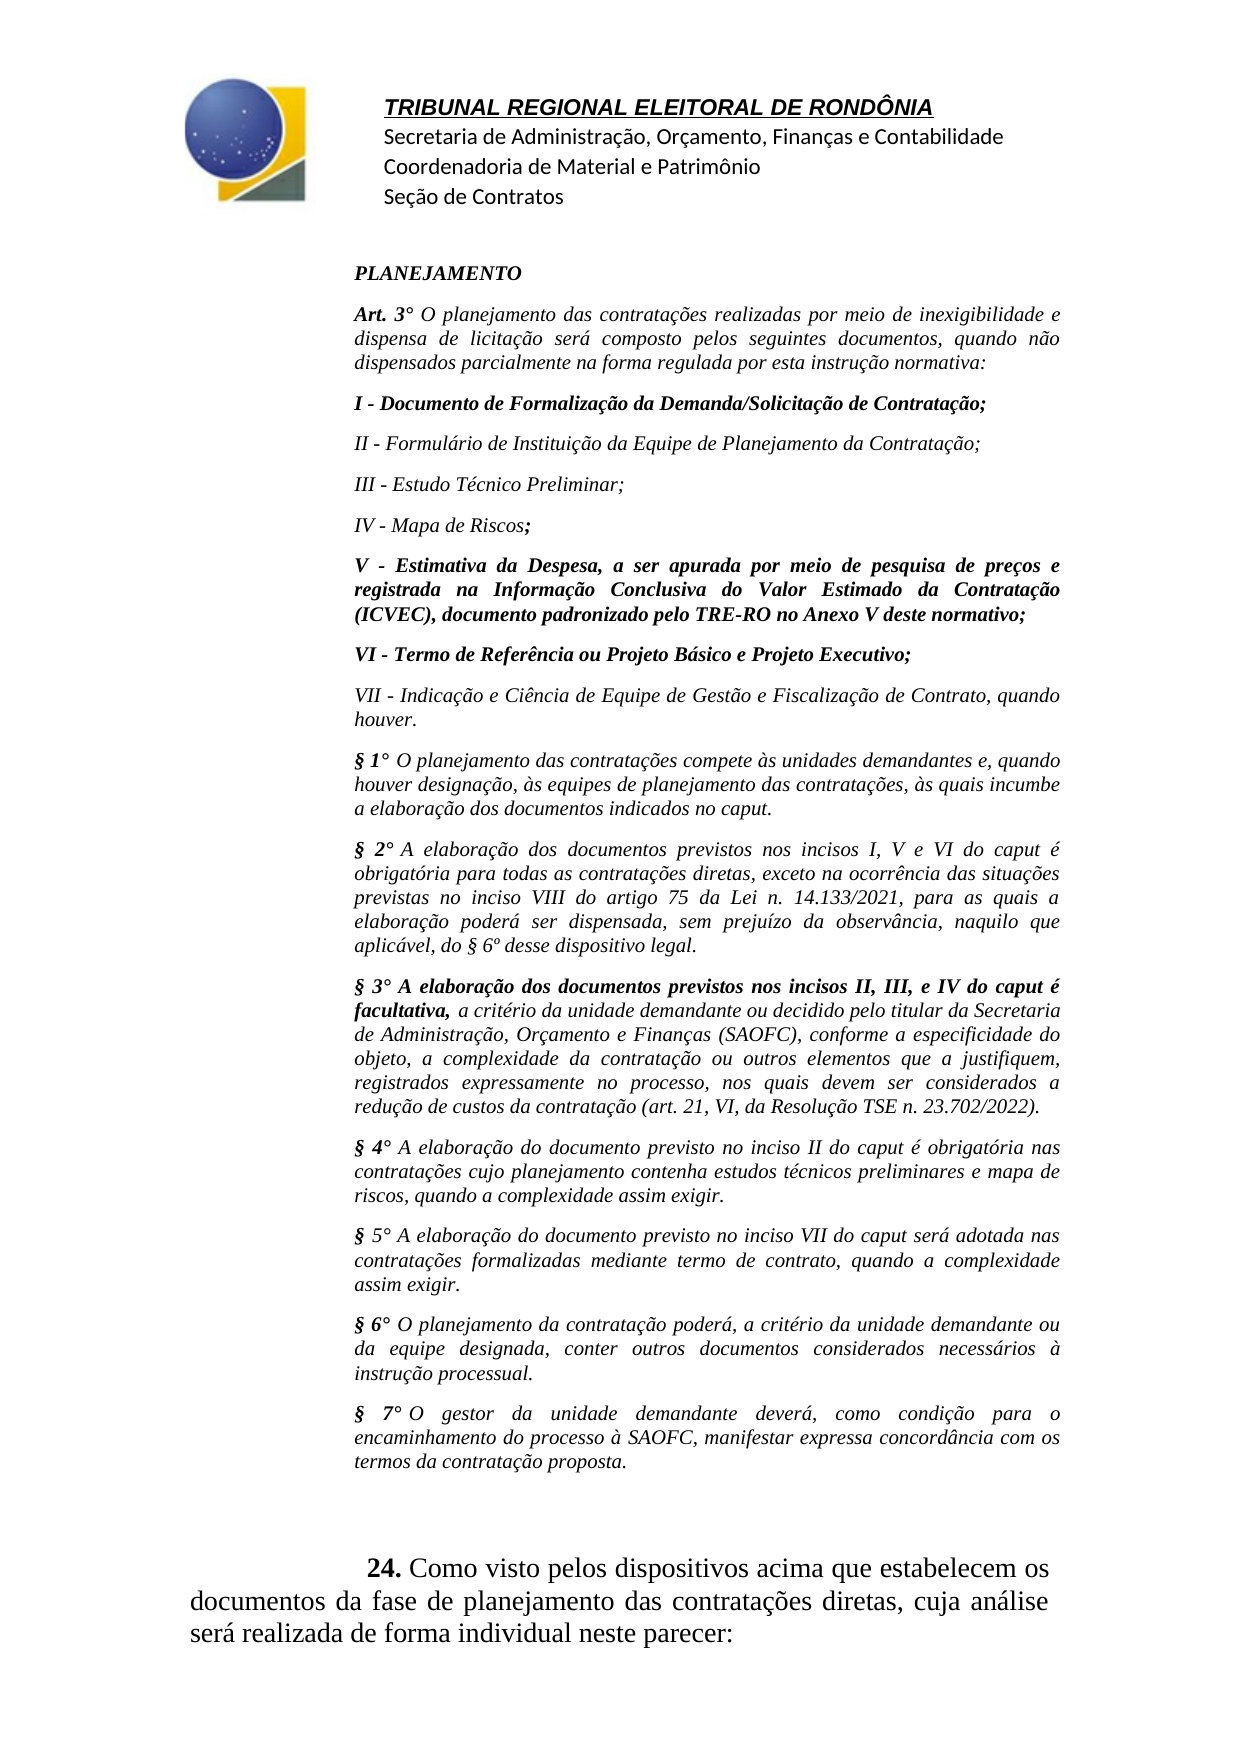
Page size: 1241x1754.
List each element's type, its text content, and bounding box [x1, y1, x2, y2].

text § 4° A elaboração do documento previsto no inciso II do caput é obrigatória nas contratações cujo planejamento contenha estudos técnicos preliminares e mapa de riscos, quando a complexidade assim exigir. [354, 1134, 1063, 1207]
text VI - Termo de Referência ou Projeto Básico e Projeto Executivo; [354, 642, 1063, 666]
text § 3° A elaboração dos documentos previstos nos incisos II, III, e IV do caput é facultativa, a critério da unidade demandante ou decidido pelo titular da Secretaria de Administração, Orçamento e Finanças (SAOFC), conforme a especificidade do objeto, a complexidade da contratação ou outros elementos que a justifiquem, registrados expressamente no processo, nos quais devem ser considerados a redução de custos da contratação (art. 21, VI, da Resolução TSE n. 23.702/2022). [354, 973, 1063, 1118]
text § 5° A elaboração do documento previsto no inciso VII do caput será adotada nas contratações formalizadas mediante termo de contrato, quando a complexidade assim exigir. [354, 1223, 1063, 1296]
text § 2° A elaboração dos documentos previstos nos incisos I, V e VI do caput é obrigatória para todas as contratações diretas, exceto na ocorrência das situações previstas no inciso VIII do artigo 75 da Lei n. 14.133/2021, para as quais a elaboração poderá ser dispensada, sem prejuízo da observância, naquilo que aplicável, do § 6º desse dispositivo legal. [354, 837, 1063, 957]
text III - Estudo Técnico Preliminar; [354, 472, 1063, 496]
text 24. Como visto pelos dispositivos acima que estabelecem os documentos da fase de planejamento das contratações diretas, cuja análise será realizada de forma individual neste parecer: [190, 1552, 1051, 1649]
text § 6° O planejamento da contratação poderá, a critério da unidade demandante ou da equipe designada, conter outros documentos considerados necessários à instrução processual. [354, 1312, 1063, 1384]
text § 1° O planejamento das contratações compete às unidades demandantes e, quando houver designação, às equipes de planejamento das contratações, às quais incumbe a elaboração dos documentos indicados no caput. [354, 748, 1063, 820]
text V - Estimativa da Despesa, a ser apurada por meio de pesquisa de preços e registrada na Informação Conclusiva do Valor Estimado da Contratação (ICVEC), documento padronizado pelo TRE-RO no Anexo V deste normativo; [354, 553, 1063, 626]
text IV - Mapa de Riscos; [354, 513, 1063, 537]
text VII - Indicação e Ciência de Equipe de Gestão e Fiscalização de Contrato, quando houver. [354, 683, 1063, 731]
text II - Formulário de Instituição da Equipe de Planejamento da Contratação; [354, 431, 1063, 455]
text PLANEJAMENTO [354, 261, 1063, 285]
text § 7° O gestor da unidade demandante deverá, como condição para o encaminhamento do processo à SAOFC, manifestar expressa concordância com os termos da contratação proposta. [354, 1401, 1063, 1473]
text Art. 3° O planejamento das contratações realizadas por meio de inexigibilidade e dispensa de licitação será composto pelos seguintes documentos, quando não dispensados parcialmente na forma regulada por esta instrução normativa: [354, 302, 1063, 374]
text I - Documento de Formalização da Demanda/Solicitação de Contratação; [354, 390, 1063, 414]
